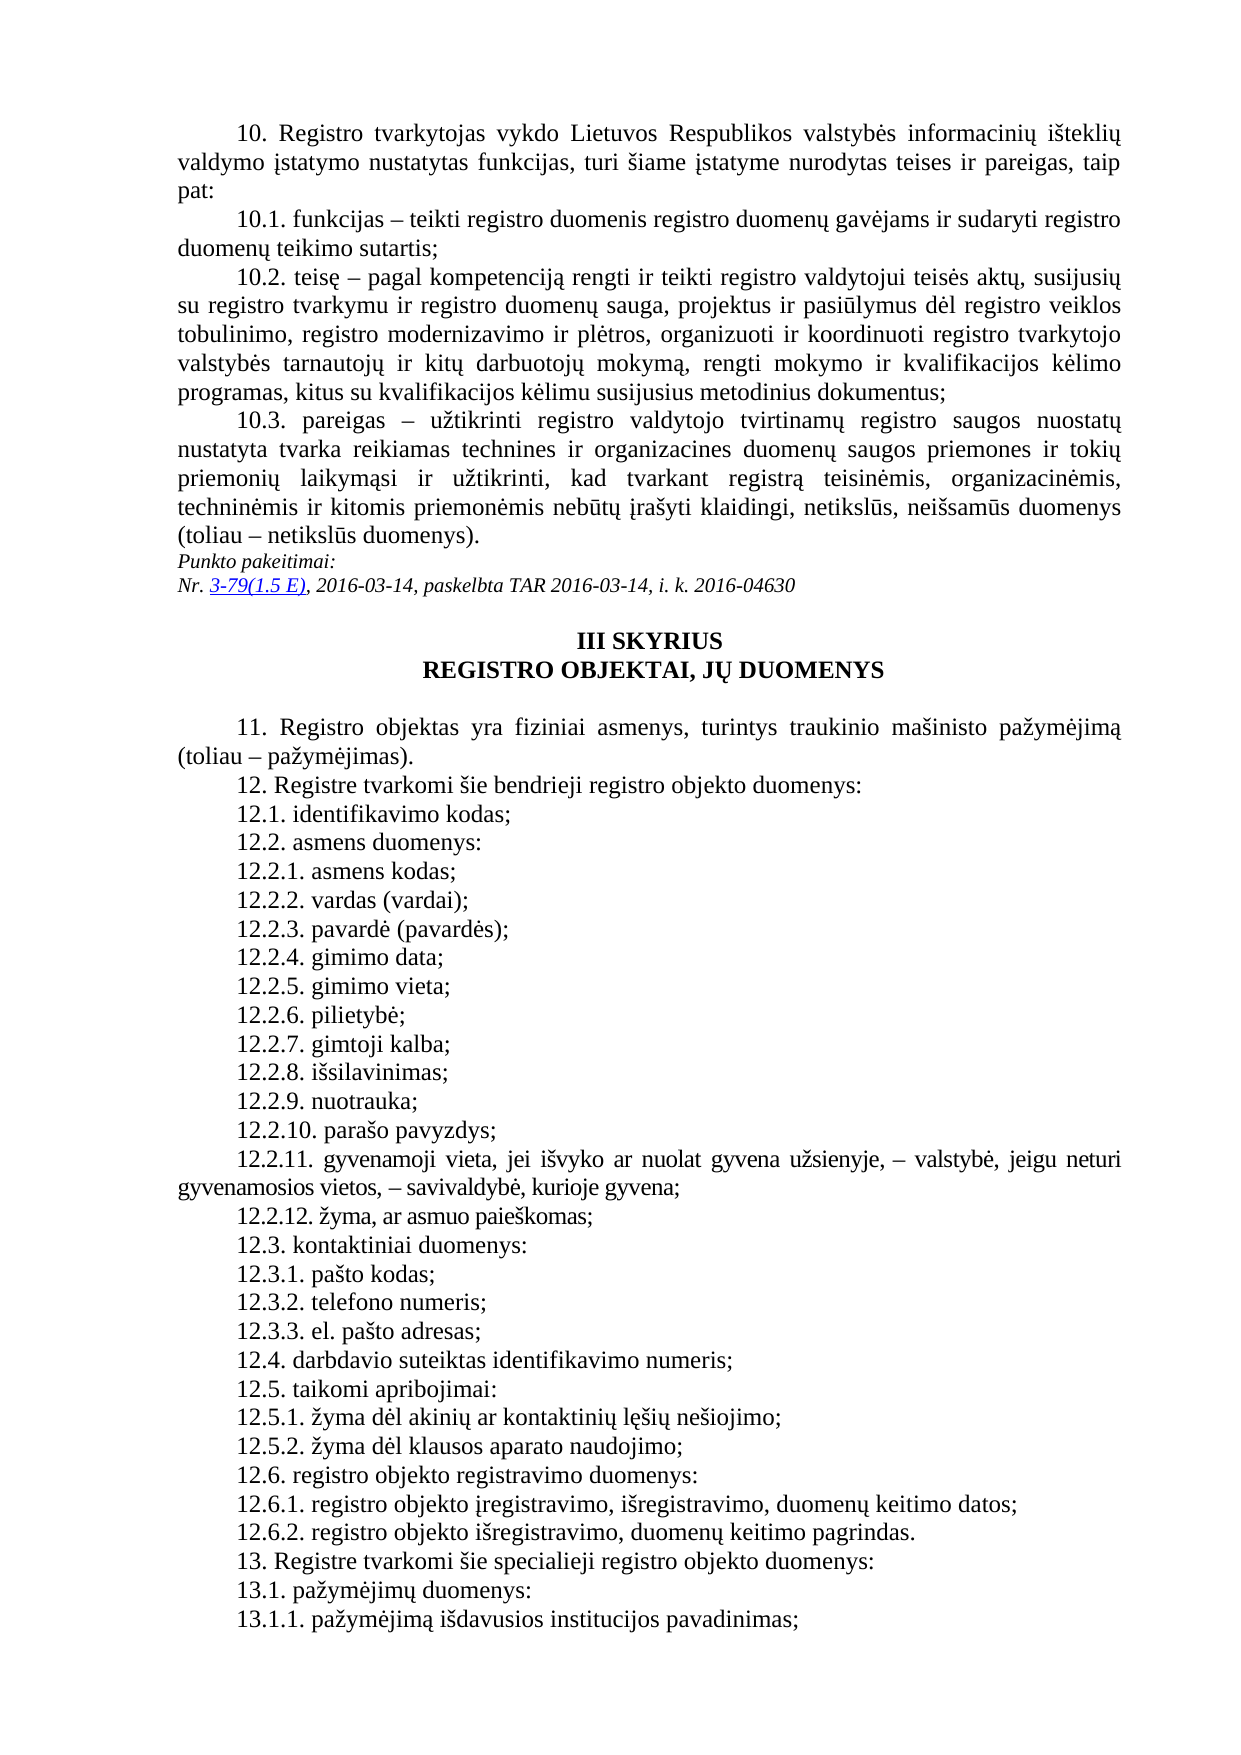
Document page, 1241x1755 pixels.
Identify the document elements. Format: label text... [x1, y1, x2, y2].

text 12.5.1. žyma dėl akinių ar kontaktinių lęšių nešiojimo; [177, 1402, 1122, 1431]
text 12. Registre tvarkomi šie bendrieji registro objekto duomenys: [177, 770, 1122, 799]
text 10.3. pareigas – užtikrinti registro valdytojo tvirtinamų registro saugos nuostatų nustatyta tvarka reikiamas technines ir organizacines duomenų saugos priemones ir tokių priemonių laikymąsi ir užtikrinti, kad tvarkant registrą teisinėmis, organizacinėmis, techninėmis ir kitomis priemonėmis nebūtų įrašyti klaidingi, netikslūs, neišsamūs duomenys (toliau – netikslūs duomenys). [177, 406, 1122, 549]
text 12.1. identifikavimo kodas; [177, 799, 1122, 827]
text III skyrius [177, 626, 1122, 655]
text 12.2.7. gimtoji kalba; [177, 1029, 1122, 1057]
text 12.2. asmens duomenys: [177, 827, 1122, 856]
text 12.3.2. telefono numeris; [177, 1287, 1122, 1316]
text 13.1. pažymėjimų duomenys: [177, 1575, 1122, 1604]
text 11. Registro objektas yra fiziniai asmenys, turintys traukinio mašinisto pažymėjimą (toliau – pažymėjimas). [177, 712, 1122, 770]
text 12.2.3. pavardė (pavardės); [177, 914, 1122, 942]
text 12.6.1. registro objekto įregistravimo, išregistravimo, duomenų keitimo datos; [177, 1489, 1122, 1517]
text 12.2.8. išsilavinimas; [177, 1057, 1122, 1086]
text 12.3.3. el. pašto adresas; [177, 1316, 1122, 1345]
text 12.2.9. nuotrauka; [177, 1086, 1122, 1115]
text 12.2.11. gyvenamoji vieta, jei išvyko ar nuolat gyvena užsienyje, – valstybė, jeigu neturi gyvenamosios vietos, – savivaldybė, kurioje gyvena; [177, 1144, 1122, 1201]
text 12.6.2. registro objekto išregistravimo, duomenų keitimo pagrindas. [177, 1517, 1122, 1546]
text 10.2. teisę – pagal kompetenciją rengti ir teikti registro valdytojui teisės aktų, susijusių su registro tvarkymu ir registro duomenų sauga, projektus ir pasiūlymus dėl registro veiklos tobulinimo, registro modernizavimo ir plėtros, organizuoti ir koordinuoti registro tvarkytojo valstybės tarnautojų ir kitų darbuotojų mokymą, rengti mokymo ir kvalifikacijos kėlimo programas, kitus su kvalifikacijos kėlimu susijusius metodinius dokumentus; [177, 262, 1122, 406]
text 12.4. darbdavio suteiktas identifikavimo numeris; [177, 1345, 1122, 1374]
text 10.1. funkcijas – teikti registro duomenis registro duomenų gavėjams ir sudaryti registro duomenų teikimo sutartis; [177, 204, 1122, 262]
text 13. Registre tvarkomi šie specialieji registro objekto duomenys: [177, 1546, 1122, 1575]
text 12.5. taikomi apribojimai: [177, 1374, 1122, 1402]
text 12.2.5. gimimo vieta; [177, 971, 1122, 1000]
text Punkto pakeitimai: [177, 549, 1122, 573]
text 12.2.2. vardas (vardai); [177, 885, 1122, 914]
text 12.6. registro objekto registravimo duomenys: [177, 1460, 1122, 1489]
text 12.2.6. pilietybė; [177, 1000, 1122, 1029]
text 12.2.10. parašo pavyzdys; [177, 1115, 1122, 1144]
text 12.2.12. žyma, ar asmuo paieškomas; [177, 1201, 1122, 1230]
text 12.2.4. gimimo data; [177, 942, 1122, 971]
text 12.3.1. pašto kodas; [177, 1259, 1122, 1287]
text REGISTRO OBJEKTAI, JŲ DUOMENYS [177, 655, 1122, 684]
text 12.5.2. žyma dėl klausos aparato naudojimo; [177, 1431, 1122, 1460]
text 10. Registro tvarkytojas vykdo Lietuvos Respublikos valstybės informacinių išteklių valdymo įstatymo nustatytas funkcijas, turi šiame įstatyme nurodytas teises ir pareigas, taip pat: [177, 118, 1122, 204]
text 12.2.1. asmens kodas; [177, 856, 1122, 885]
text Nr. 3-79(1.5 E), 2016-03-14, paskelbta TAR 2016-03-14, i. k. 2016-04630 [177, 573, 1122, 597]
text 13.1.1. pažymėjimą išdavusios institucijos pavadinimas; [177, 1604, 1122, 1632]
text 12.3. kontaktiniai duomenys: [177, 1230, 1122, 1259]
